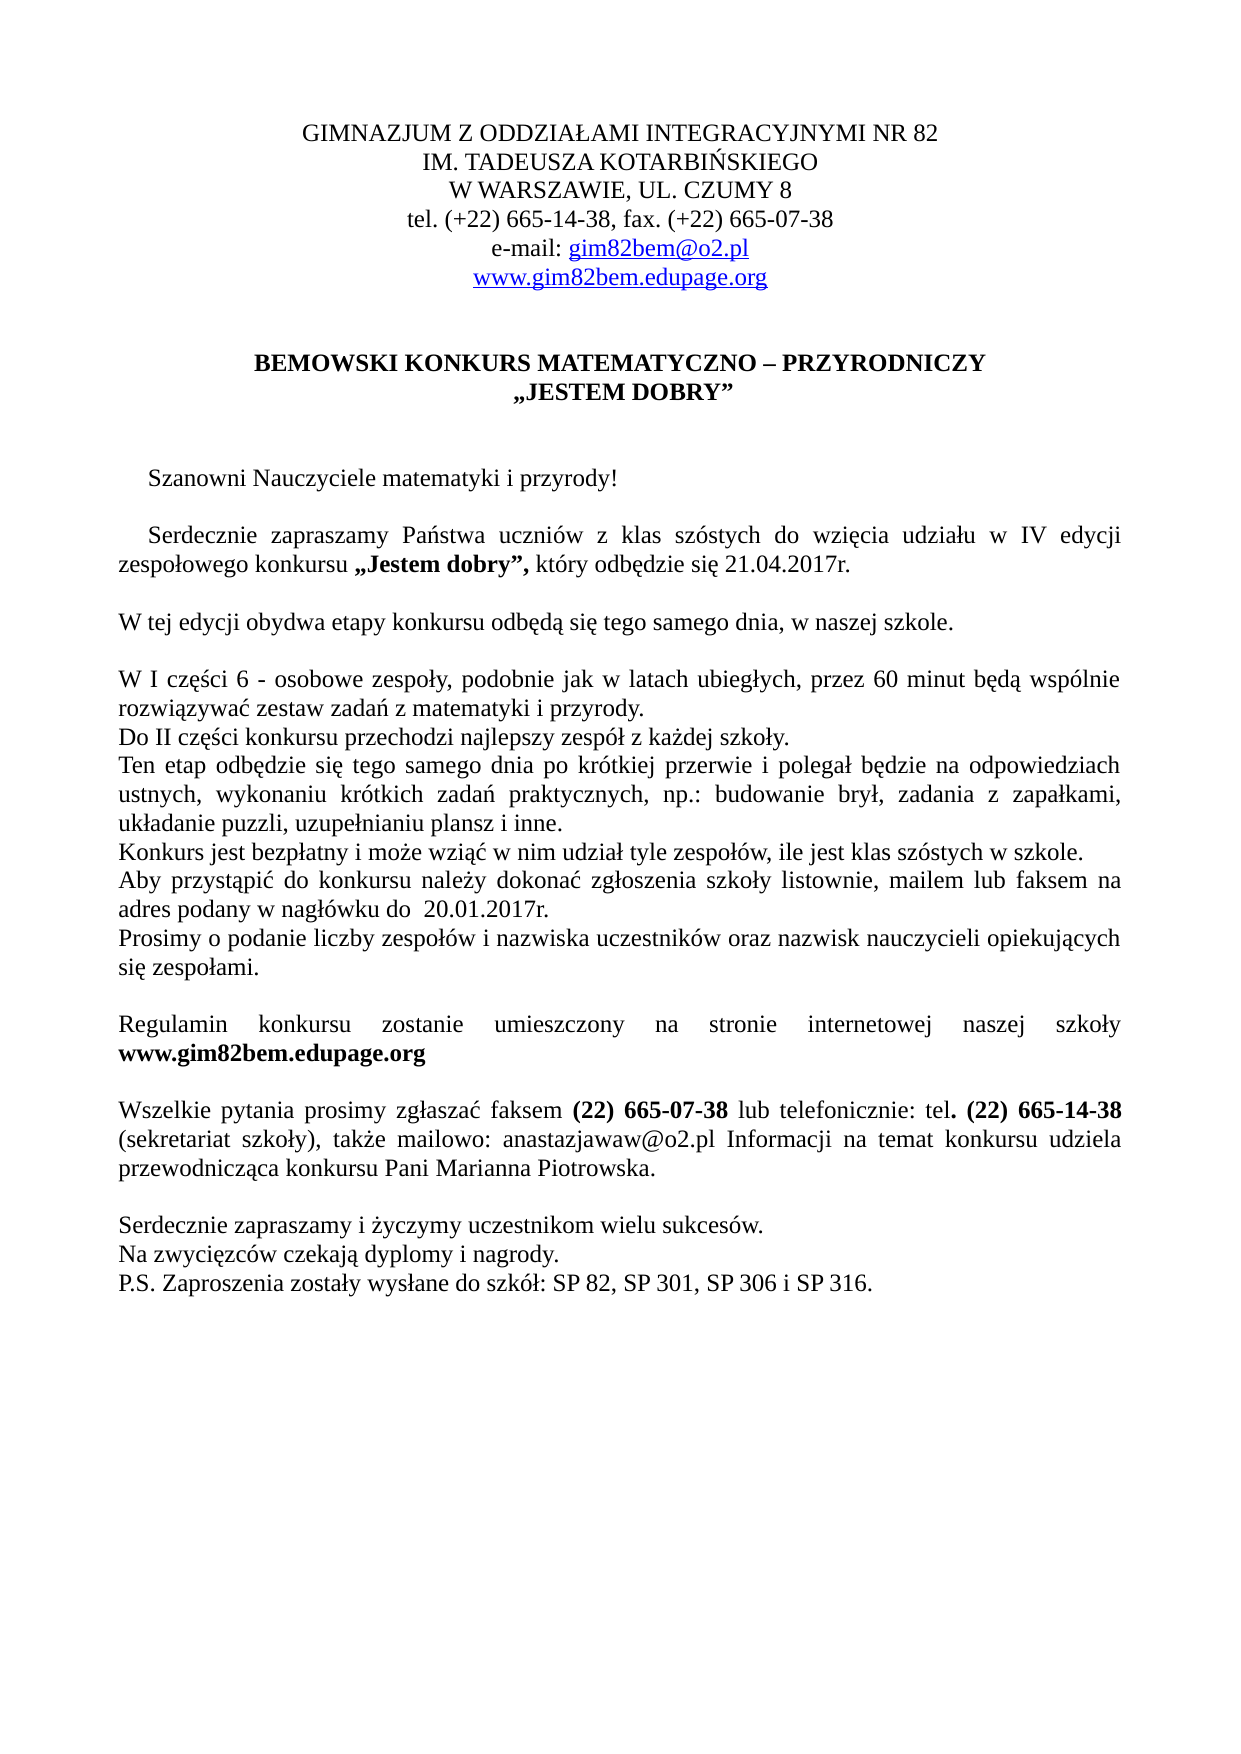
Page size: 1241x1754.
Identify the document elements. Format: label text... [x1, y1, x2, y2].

text Serdecznie zapraszamy Państwa uczniów z klas szóstych do wzięcia udziału w IV edycji zespołowego konkursu „Jestem dobry”, który odbędzie się 21.04.2017r. [118, 521, 1122, 578]
text tel. (+22) 665-14-38, fax. (+22) 665-07-38 [118, 204, 1122, 233]
text Szanowni Nauczyciele matematyki i przyrody! [118, 463, 1122, 492]
text Regulamin konkursu zostanie umieszczony na stronie internetowej naszej szkoły www.gim82bem.edupage.org [118, 1009, 1122, 1067]
text Prosimy o podanie liczby zespołów i nazwiska uczestników oraz nazwisk nauczycieli opiekujących się zespołami. [118, 923, 1122, 981]
text IM. TADEUSZA KOTARBIŃSKIEGO [118, 147, 1122, 176]
text W I części 6 - osobowe zespoły, podobnie jak w latach ubiegłych, przez 60 minut będą wspólnie rozwiązywać zestaw zadań z matematyki i przyrody. [118, 664, 1122, 722]
text e-mail: gim82bem@o2.pl [118, 233, 1122, 262]
text Ten etap odbędzie się tego samego dnia po krótkiej przerwie i polegał będzie na odpowiedziach ustnych, wykonaniu krótkich zadań praktycznych, np.: budowanie brył, zadania z zapałkami, układanie puzzli, uzupełnianiu plansz i inne. [118, 751, 1122, 837]
text GIMNAZJUM Z ODDZIAŁAMI INTEGRACYJNYMI NR 82 [118, 118, 1122, 147]
text W WARSZAWIE, UL. CZUMY 8 [118, 176, 1122, 204]
text Do II części konkursu przechodzi najlepszy zespół z każdej szkoły. [118, 722, 1122, 751]
text Serdecznie zapraszamy i życzymy uczestnikom wielu sukcesów. [118, 1211, 1122, 1239]
text www.gim82bem.edupage.org [118, 262, 1122, 291]
text Wszelkie pytania prosimy zgłaszać faksem (22) 665-07-38 lub telefonicznie: tel. (22) 665-14-38 (sekretariat szkoły), także mailowo: anastazjawaw@o2.pl Informacji na temat konkursu udziela przewodnicząca konkursu Pani Marianna Piotrowska. [118, 1096, 1122, 1182]
text BEMOWSKI KONKURS MATEMATYCZNO – PRZYRODNICZY „JESTEM DOBRY” [118, 348, 1122, 406]
text W tej edycji obydwa etapy konkursu odbędą się tego samego dnia, w naszej szkole. [118, 607, 1122, 636]
text P.S. Zaproszenia zostały wysłane do szkół: SP 82, SP 301, SP 306 i SP 316. [118, 1268, 1122, 1297]
text Aby przystąpić do konkursu należy dokonać zgłoszenia szkoły listownie, mailem lub faksem na adres podany w nagłówku do 20.01.2017r. [118, 866, 1122, 923]
text Na zwycięzców czekają dyplomy i nagrody. [118, 1239, 1122, 1268]
text Konkurs jest bezpłatny i może wziąć w nim udział tyle zespołów, ile jest klas szóstych w szkole. [118, 837, 1122, 866]
